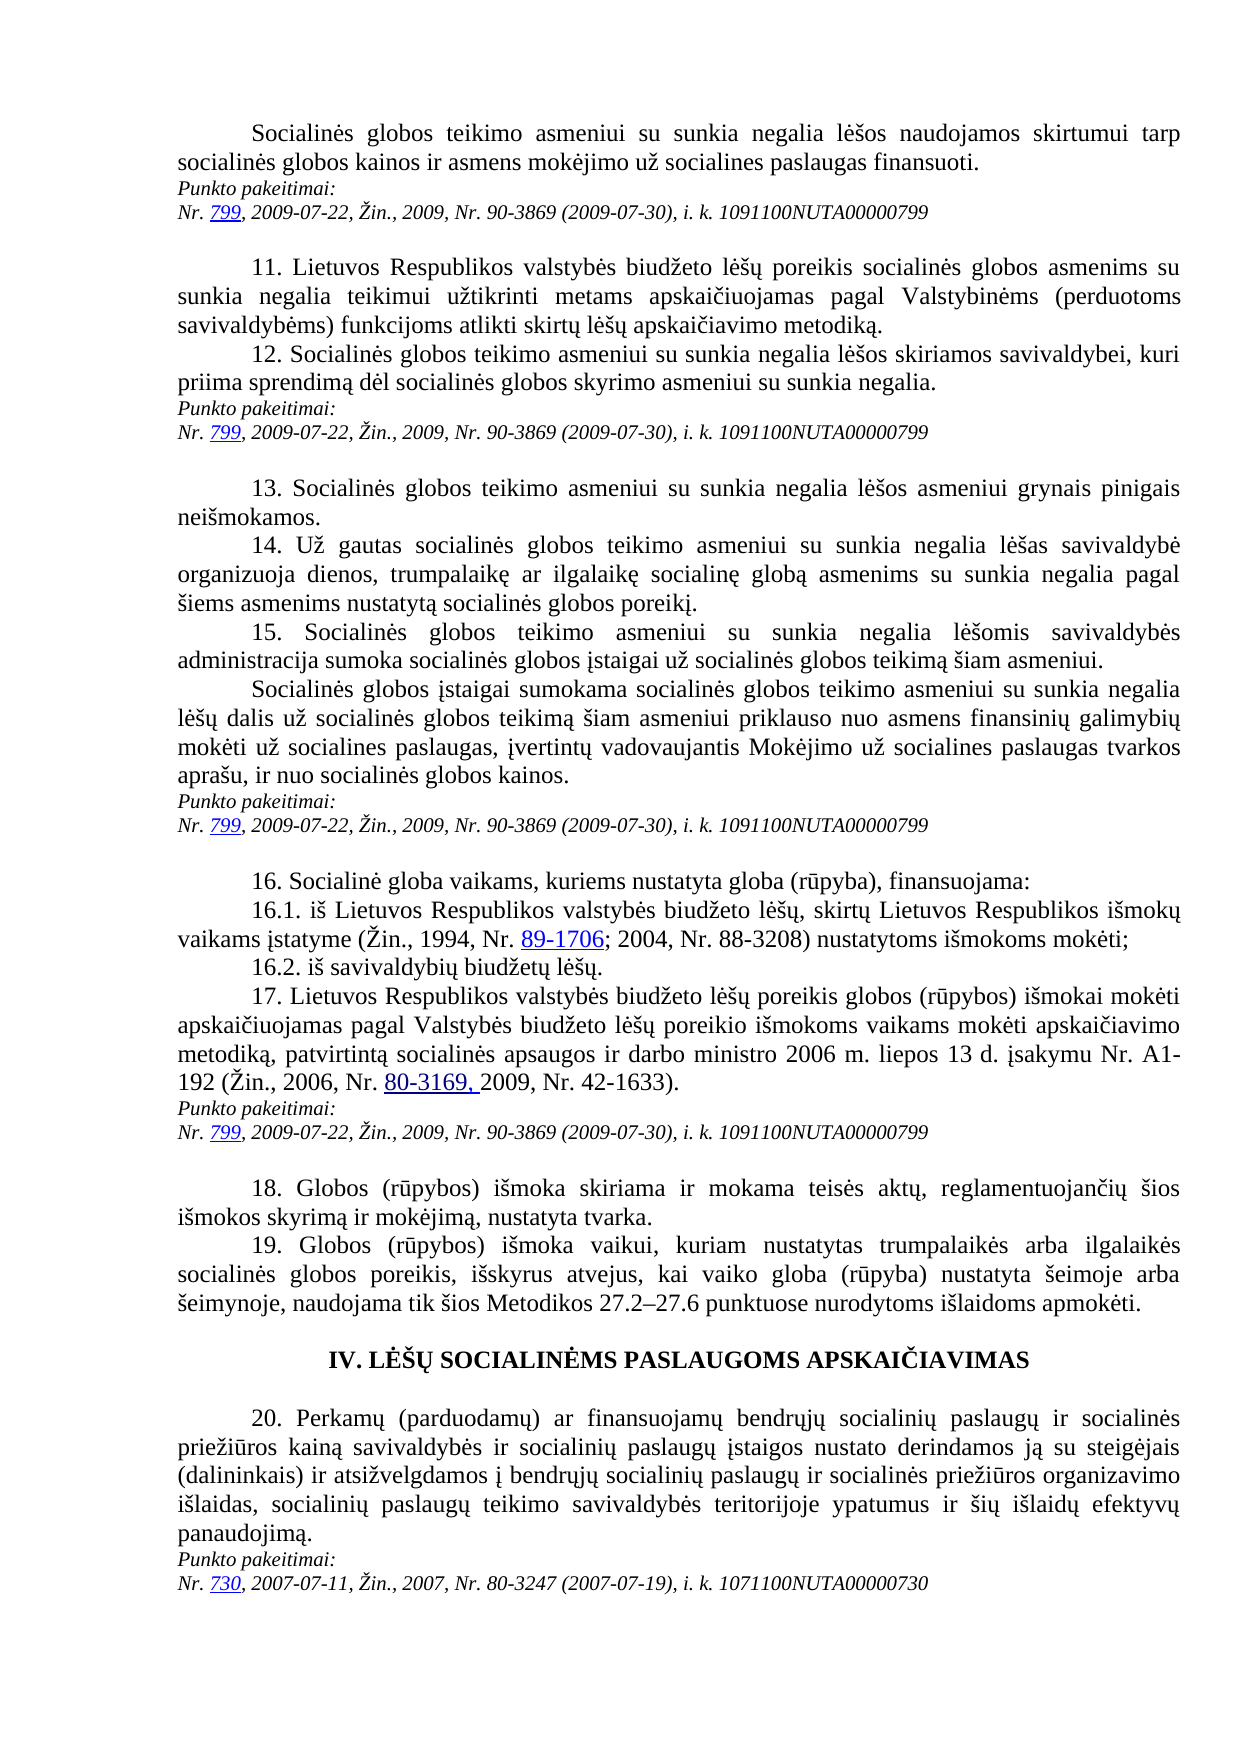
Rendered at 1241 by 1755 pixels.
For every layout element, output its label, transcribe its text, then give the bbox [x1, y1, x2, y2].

text Punkto pakeitimai: [177, 1547, 1181, 1571]
text Punkto pakeitimai: [177, 396, 1181, 420]
text Socialinės globos įstaigai sumokama socialinės globos teikimo asmeniui su sunkia negalia lėšų dalis už socialinės globos teikimą šiam asmeniui priklauso nuo asmens finansinių galimybių mokėti už socialines paslaugas, įvertintų vadovaujantis Mokėjimo už socialines paslaugas tvarkos aprašu, ir nuo socialinės globos kainos. [177, 674, 1181, 789]
text 12. Socialinės globos teikimo asmeniui su sunkia negalia lėšos skiriamos savivaldybei, kuri priima sprendimą dėl socialinės globos skyrimo asmeniui su sunkia negalia. [177, 339, 1181, 396]
text 16.2. iš savivaldybių biudžetų lėšų. [177, 952, 1181, 981]
text 20. Perkamų (parduodamų) ar finansuojamų bendrųjų socialinių paslaugų ir socialinės priežiūros kainą savivaldybės ir socialinių paslaugų įstaigos nustato derindamos ją su steigėjais (dalininkais) ir atsižvelgdamos į bendrųjų socialinių paslaugų ir socialinės priežiūros organizavimo išlaidas, socialinių paslaugų teikimo savivaldybės teritorijoje ypatumus ir šių išlaidų efektyvų panaudojimą. [177, 1403, 1181, 1547]
text Nr. 799, 2009-07-22, Žin., 2009, Nr. 90-3869 (2009-07-30), i. k. 1091100NUTA00000799 [177, 1120, 1181, 1144]
text 15. Socialinės globos teikimo asmeniui su sunkia negalia lėšomis savivaldybės administracija sumoka socialinės globos įstaigai už socialinės globos teikimą šiam asmeniui. [177, 617, 1181, 674]
text 17. Lietuvos Respublikos valstybės biudžeto lėšų poreikis globos (rūpybos) išmokai mokėti apskaičiuojamas pagal Valstybės biudžeto lėšų poreikio išmokoms vaikams mokėti apskaičiavimo metodiką, patvirtintą socialinės apsaugos ir darbo ministro 2006 m. liepos 13 d. įsakymu Nr. A1-192 (Žin., 2006, Nr. 80-3169, 2009, Nr. 42-1633). [177, 981, 1181, 1096]
text 16. Socialinė globa vaikams, kuriems nustatyta globa (rūpyba), finansuojama: [177, 866, 1181, 895]
text Nr. 799, 2009-07-22, Žin., 2009, Nr. 90-3869 (2009-07-30), i. k. 1091100NUTA00000799 [177, 200, 1181, 224]
text 16.1. iš Lietuvos Respublikos valstybės biudžeto lėšų, skirtų Lietuvos Respublikos išmokų vaikams įstatyme (Žin., 1994, Nr. 89-1706; 2004, Nr. 88-3208) nustatytoms išmokoms mokėti; [177, 895, 1181, 952]
text 18. Globos (rūpybos) išmoka skiriama ir mokama teisės aktų, reglamentuojančių šios išmokos skyrimą ir mokėjimą, nustatyta tvarka. [177, 1173, 1181, 1231]
text Punkto pakeitimai: [177, 789, 1181, 813]
text 14. Už gautas socialinės globos teikimo asmeniui su sunkia negalia lėšas savivaldybė organizuoja dienos, trumpalaikę ar ilgalaikę socialinę globą asmenims su sunkia negalia pagal šiems asmenims nustatytą socialinės globos poreikį. [177, 531, 1181, 617]
text Punkto pakeitimai: [177, 1096, 1181, 1120]
text Socialinės globos teikimo asmeniui su sunkia negalia lėšos naudojamos skirtumui tarp socialinės globos kainos ir asmens mokėjimo už socialines paslaugas finansuoti. [177, 118, 1181, 176]
text Nr. 799, 2009-07-22, Žin., 2009, Nr. 90-3869 (2009-07-30), i. k. 1091100NUTA00000799 [177, 420, 1181, 444]
text IV. LĖŠŲ SOCIALINĖMS PASLAUGOMS APSKAIČIAVIMAS [177, 1346, 1181, 1374]
text Punkto pakeitimai: [177, 176, 1181, 200]
text Nr. 799, 2009-07-22, Žin., 2009, Nr. 90-3869 (2009-07-30), i. k. 1091100NUTA00000799 [177, 813, 1181, 837]
text 13. Socialinės globos teikimo asmeniui su sunkia negalia lėšos asmeniui grynais pinigais neišmokamos. [177, 473, 1181, 531]
text 19. Globos (rūpybos) išmoka vaikui, kuriam nustatytas trumpalaikės arba ilgalaikės socialinės globos poreikis, išskyrus atvejus, kai vaiko globa (rūpyba) nustatyta šeimoje arba šeimynoje, naudojama tik šios Metodikos 27.2–27.6 punktuose nurodytoms išlaidoms apmokėti. [177, 1231, 1181, 1317]
text Nr. 730, 2007-07-11, Žin., 2007, Nr. 80-3247 (2007-07-19), i. k. 1071100NUTA00000730 [177, 1571, 1181, 1595]
text 11. Lietuvos Respublikos valstybės biudžeto lėšų poreikis socialinės globos asmenims su sunkia negalia teikimui užtikrinti metams apskaičiuojamas pagal Valstybinėms (perduotoms savivaldybėms) funkcijoms atlikti skirtų lėšų apskaičiavimo metodiką. [177, 252, 1181, 339]
